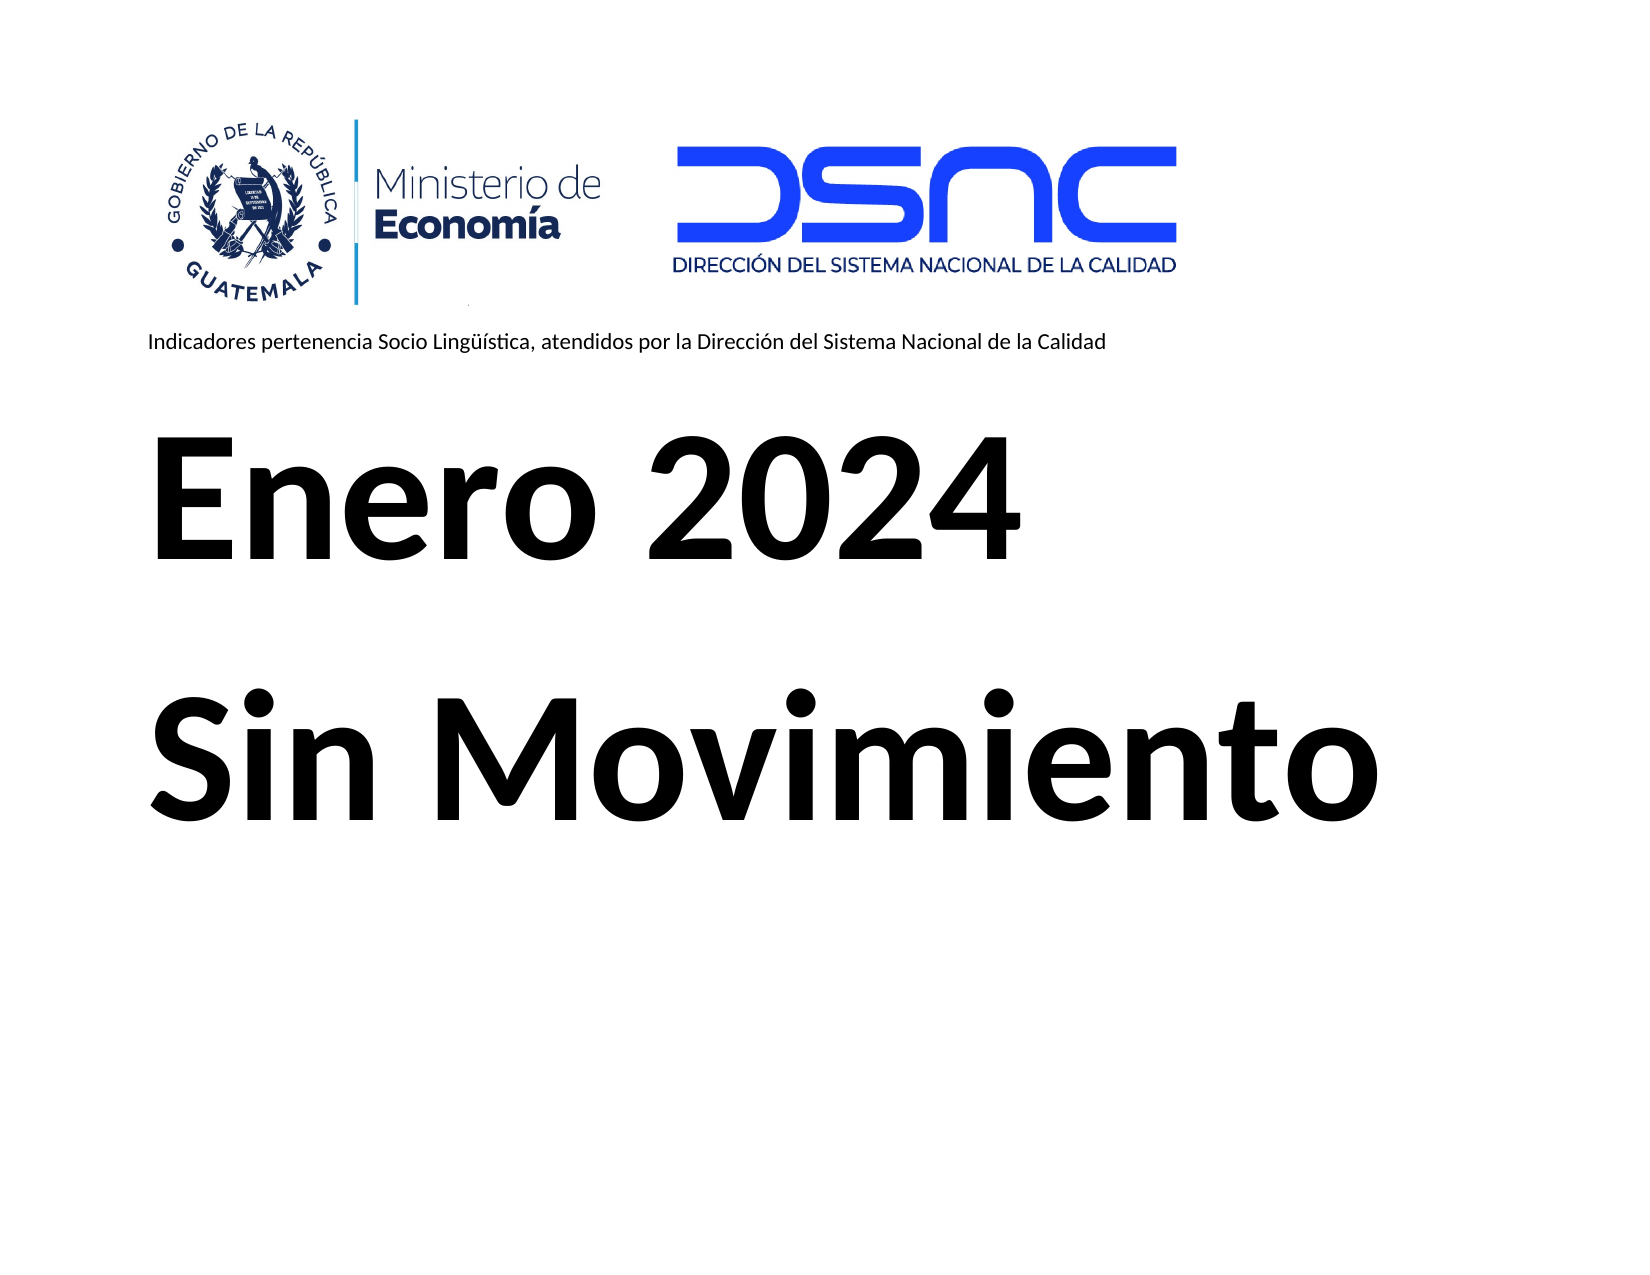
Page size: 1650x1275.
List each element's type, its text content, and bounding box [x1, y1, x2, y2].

text Indicadores pertenencia Socio Lingüística, atendidos por la Dirección del Sistema Nacional de la Calidad [148, 327, 1502, 356]
text Enero 2024 [148, 378, 1502, 607]
text Sin Movimiento [148, 639, 1502, 868]
